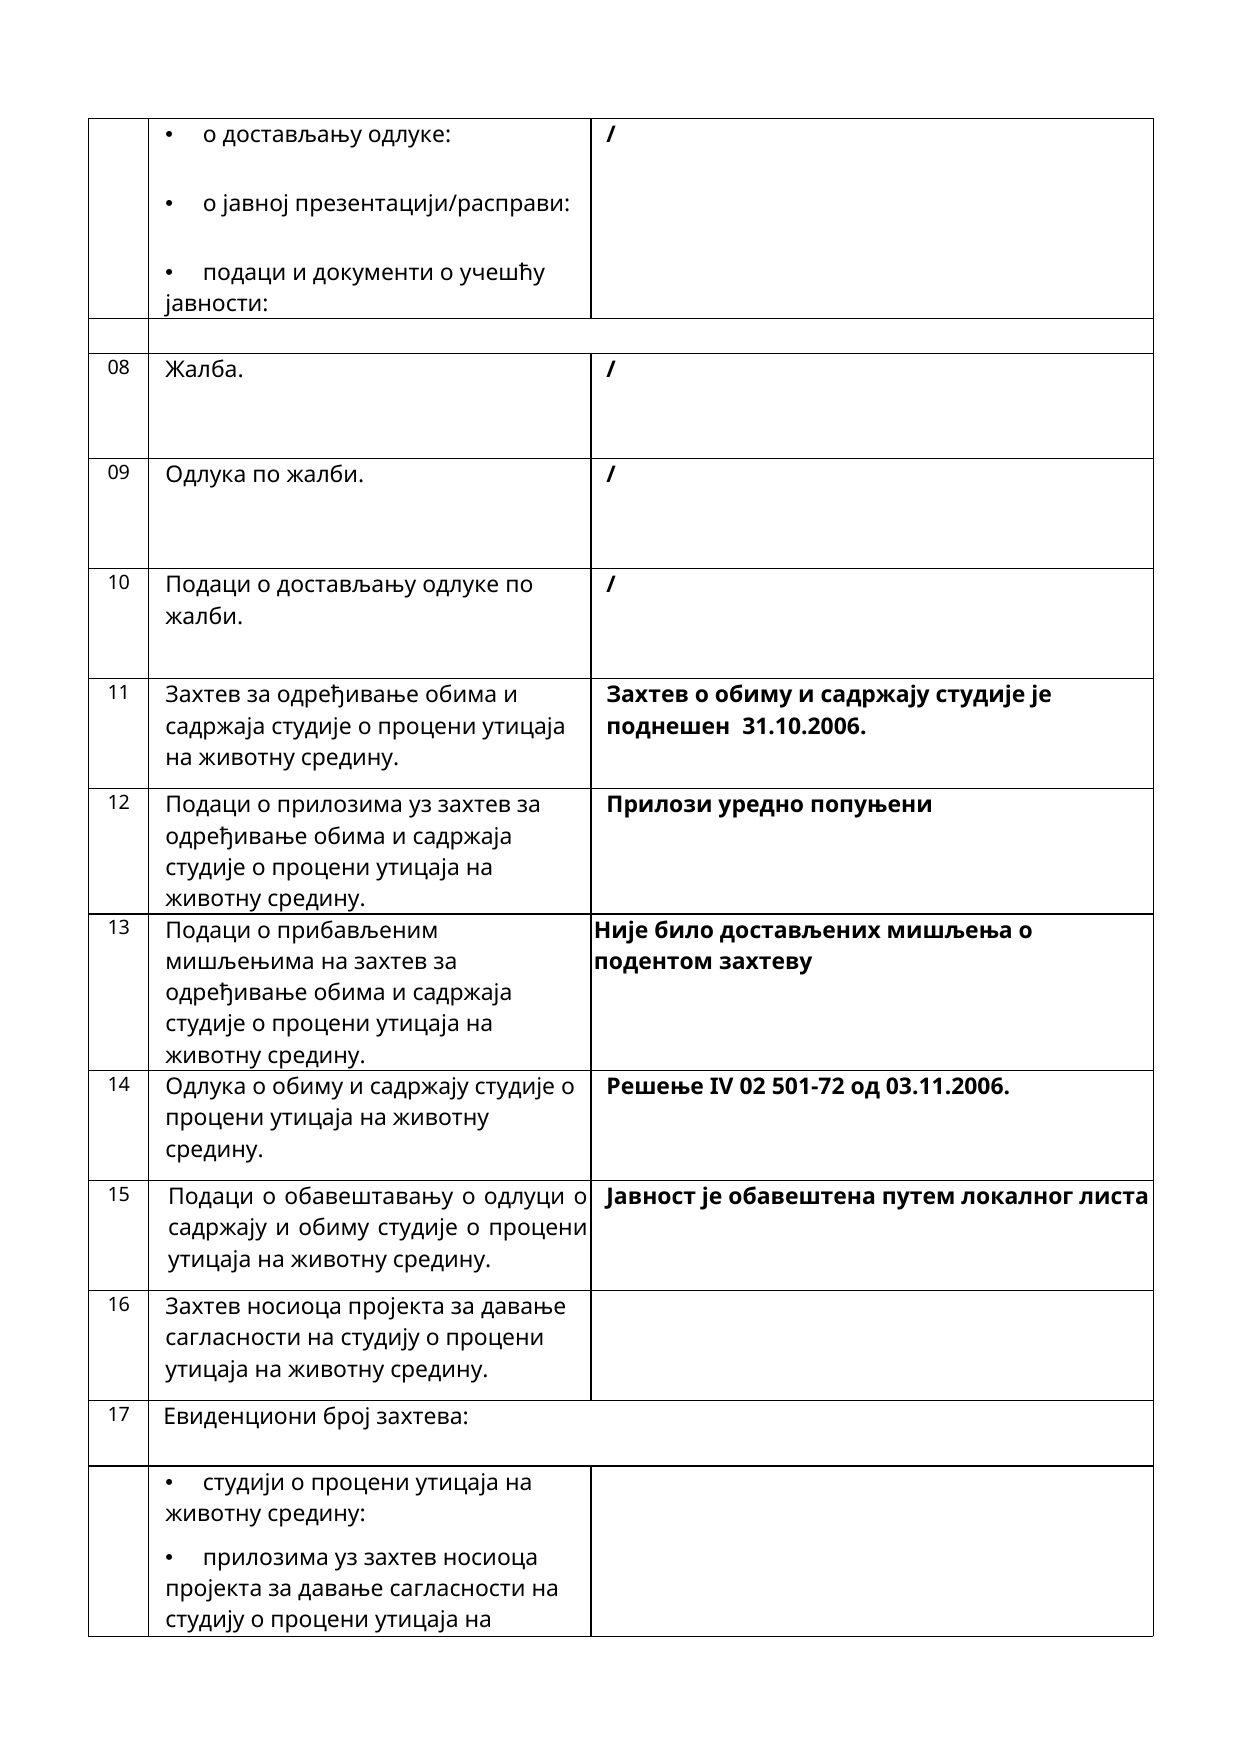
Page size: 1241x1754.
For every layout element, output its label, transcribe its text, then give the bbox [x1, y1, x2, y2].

table_cell / [592, 569, 1153, 678]
table_cell 12 [89, 789, 148, 913]
table_cell 13 [89, 915, 148, 1070]
table_cell Одлука по жалби. [149, 459, 590, 568]
table_cell Прилози уредно попуњени [592, 789, 1153, 913]
table_cell Захтев носиоца пројекта за давање сагласности на студију о процени утицаја на животну средину. [149, 1291, 590, 1400]
table_cell 11 [89, 679, 148, 788]
table_cell / [592, 459, 1153, 568]
table_cell Подаци о прилозима уз захтев за одређивање обима и садржаја студије о процени утицаја на животну средину. [149, 789, 590, 913]
table_cell Подаци о прибављеним мишљењима на захтев за одређивање обима и садржаја студије о процени утицаја на животну средину. [149, 915, 590, 1070]
table_header [89, 119, 148, 318]
table_cell / [592, 354, 1153, 458]
table_cell [592, 1291, 1153, 1400]
table_cell Одлука о обиму и садржају студије о процени утицаја на животну средину. [149, 1071, 590, 1180]
table_cell Подаци о достављању одлуке по жалби. [149, 569, 590, 678]
table_cell Жалба. [149, 354, 590, 458]
table_cell Решење IV 02 501-72 од 03.11.2006. [592, 1071, 1153, 1180]
table_cell 08 [89, 354, 148, 458]
table_cell Захтев о обиму и садржају студије је поднешен 31.10.2006. [592, 679, 1153, 788]
table_cell [89, 319, 148, 353]
table_cell Подаци о обавештавању о одлуци о садржају и обиму студије о процени утицаја на животну средину. [149, 1181, 590, 1290]
table_cell студији о процени утицаја на животну средину: прилозима уз захтев носиоца пројекта за давање сагласности на студију о процени утицаја на [149, 1467, 590, 1636]
table_header / [592, 119, 1153, 318]
table_cell 14 [89, 1071, 148, 1180]
table_header о достављању одлуке: о јавној презентацији/расправи: подаци и документи о учешћу јавности: [149, 119, 590, 318]
table_cell Евиденциони број захтева: [149, 1401, 1153, 1465]
table_cell [592, 1467, 1153, 1636]
table_cell 09 [89, 459, 148, 568]
table_cell [149, 319, 1153, 353]
table_cell 10 [89, 569, 148, 678]
table_cell Јавност је обавештена путем локалног листа [592, 1181, 1153, 1290]
table_cell 15 [89, 1181, 148, 1290]
table_cell Захтев за одређивање обима и садржаја студије о процени утицаја на животну средину. [149, 679, 590, 788]
table_cell [89, 1467, 148, 1636]
table_cell 17 [89, 1401, 148, 1465]
table_cell 16 [89, 1291, 148, 1400]
table_cell Није било достављених мишљења о подентом захтеву [592, 915, 1153, 1070]
